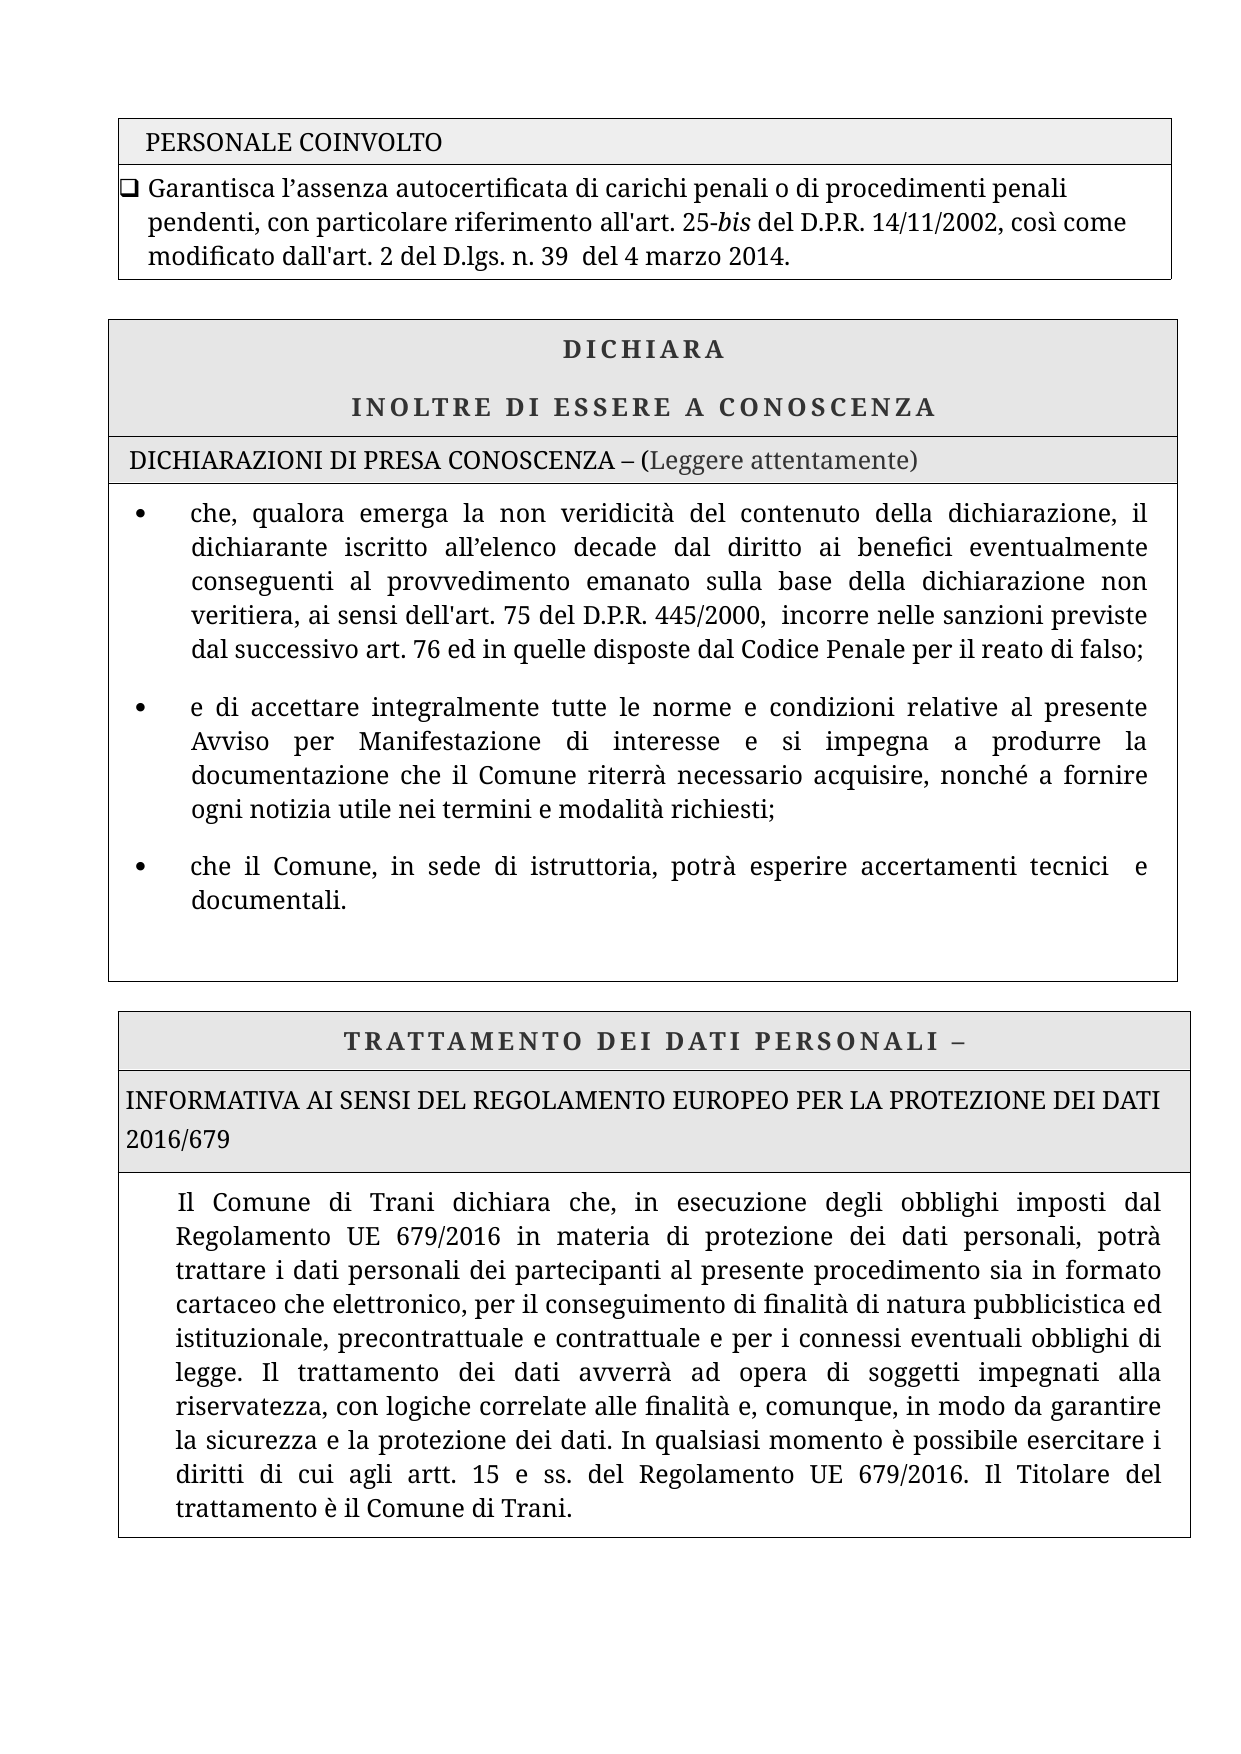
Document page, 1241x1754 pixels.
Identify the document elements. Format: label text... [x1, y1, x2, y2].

table_cell [1179, 118, 1183, 164]
table_cell DICHIARAZIONI DI PRESA CONOSCENZA – (Leggere attentamente) [109, 437, 1177, 482]
table_cell [1175, 164, 1179, 278]
table_cell [1179, 164, 1183, 278]
table_cell INFORMATIVA AI SENSI DEL REGOLAMENTO EUROPEO PER LA PROTEZIONE DEI DATI 2016/679 [119, 1071, 1190, 1172]
table_cell [1183, 164, 1187, 278]
table_cell che, qualora emerga la non veridicità del contenuto della dichiarazione, il dichiarante iscritto all’elenco decade dal diritto ai benefici eventualmente conseguenti al provvedimento emanato sulla base della dichiarazione non veritiera, ai sensi dell'art. 75 del D.P.R. 445/2000, incorre nelle sanzioni previste dal successivo art. 76 ed in quelle disposte dal Codice Penale per il reato di falso; e di accettare integralmente tutte le norme e condizioni relative al presente Avviso per Manifestazione di interesse e si impegna a produrre la documentazione che il Comune riterrà necessario acquisire, nonché a fornire ogni notizia utile nei termini e modalità richiesti; che il Comune, in sede di istruttoria, potrà esperire accertamenti tecnici e documentali. [109, 484, 1177, 981]
table_cell PERSONALE COINVOLTO [119, 119, 1171, 164]
table_cell Il Comune di Trani dichiara che, in esecuzione degli obblighi imposti dal Regolamento UE 679/2016 in materia di protezione dei dati personali, potrà trattare i dati personali dei partecipanti al presente procedimento sia in formato cartaceo che elettronico, per il conseguimento di finalità di natura pubblicistica ed istituzionale, precontrattuale e contrattuale e per i connessi eventuali obblighi di legge. Il trattamento dei dati avverrà ad opera di soggetti impegnati alla riservatezza, con logiche correlate alle finalità e, comunque, in modo da garantire la sicurezza e la protezione dei dati. In qualsiasi momento è possibile esercitare i diritti di cui agli artt. 15 e ss. del Regolamento UE 679/2016. Il Titolare del trattamento è il Comune di Trani. [119, 1173, 1190, 1537]
table_cell Garantisca l’assenza autocertificata di carichi penali o di procedimenti penali pendenti, con particolare riferimento all'art. 25-bis del D.P.R. 14/11/2002, così come modificato dall'art. 2 del D.lgs. n. 39 del 4 marzo 2014. [119, 165, 1171, 278]
table_cell [1175, 118, 1179, 164]
table_cell [1183, 118, 1187, 164]
table_header DICHIARA INOLTRE DI ESSERE A CONOSCENZA [109, 320, 1177, 436]
table_header TRATTAMENTO DEI DATI PERSONALI – [119, 1012, 1190, 1069]
